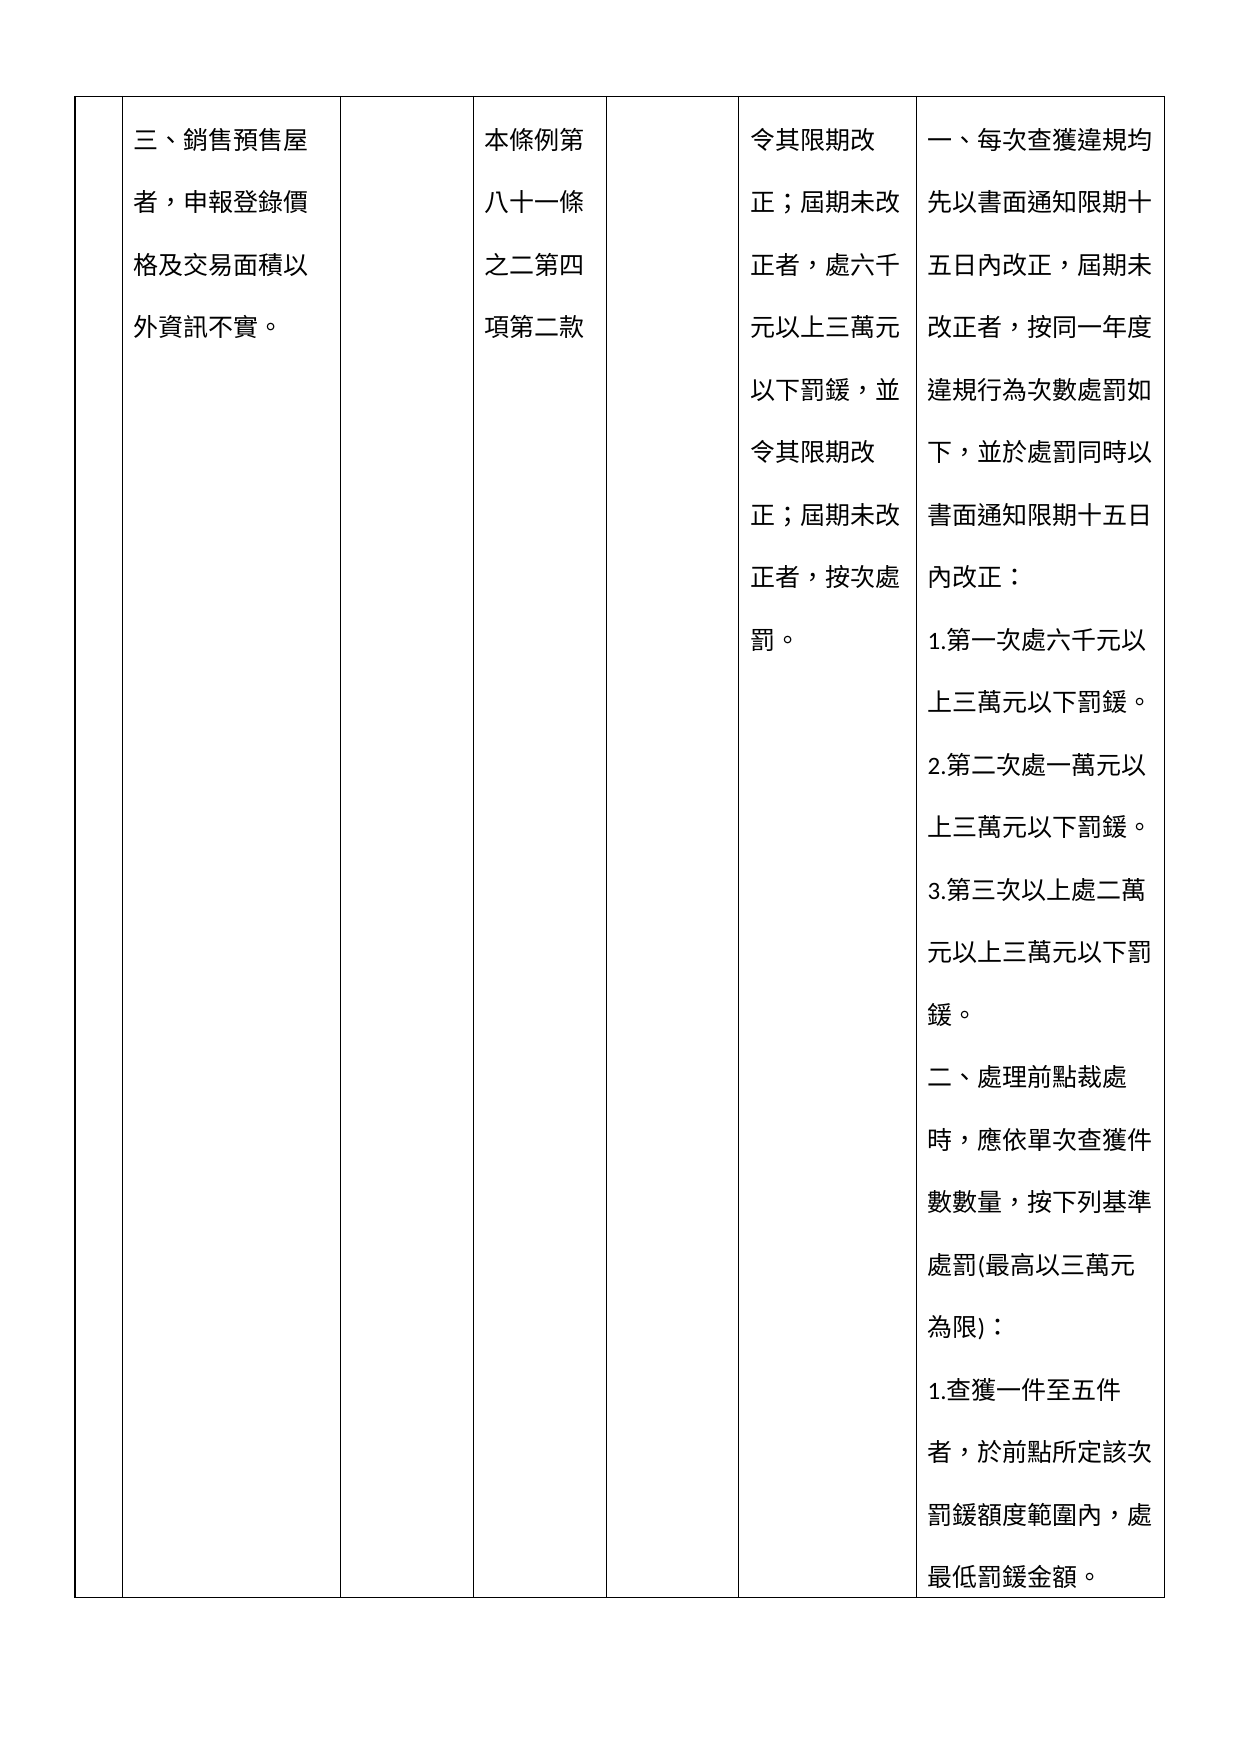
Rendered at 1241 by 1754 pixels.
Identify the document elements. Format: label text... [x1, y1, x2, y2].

table_cell [607, 97, 738, 1597]
table_cell 一、每次查獲違規均先以書面通知限期十五日內改正，屆期未改正者，按同一年度違規行為次數處罰如下，並於處罰同時以書面通知限期十五日內改正： 1.第一次處六千元以上三萬元以下罰鍰。 2.第二次處一萬元以上三萬元以下罰鍰。 3.第三次以上處二萬元以上三萬元以下罰鍰。 二、處理前點裁處時，應依單次查獲件數數量，按下列基準處罰(最高以三萬元為限)： 1.查獲一件至五件者，於前點所定該次罰鍰額度範圍內，處最低罰鍰金額。 [917, 97, 1164, 1597]
table_cell [76, 97, 122, 1597]
table_cell 三、銷售預售屋者，申報登錄價格及交易面積以外資訊不實。 [123, 97, 340, 1597]
table_cell [341, 97, 473, 1597]
table_cell 本條例第八十一條之二第四項第二款 [474, 97, 606, 1597]
table_cell 令其限期改正；屆期未改正者，處六千元以上三萬元以下罰鍰，並令其限期改正；屆期未改正者，按次處罰。 [739, 97, 916, 1597]
